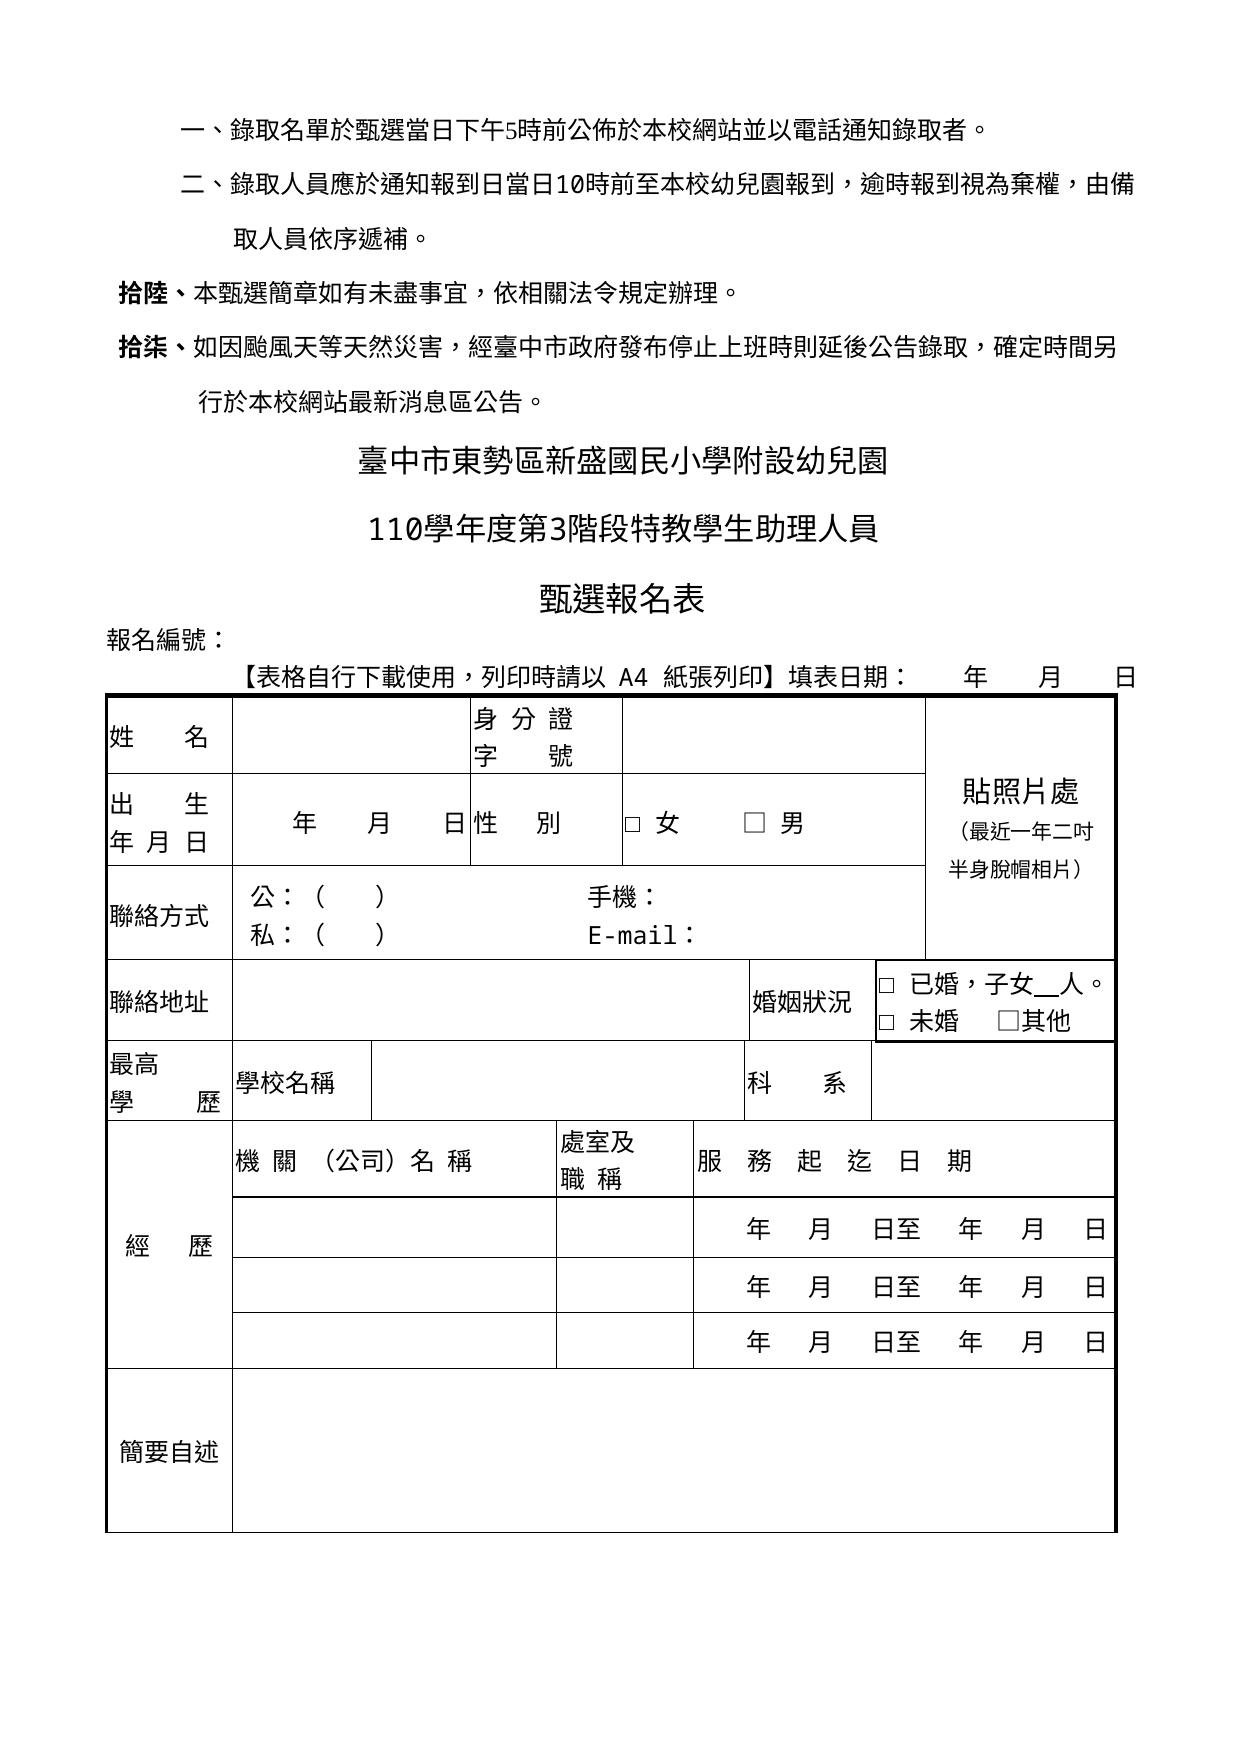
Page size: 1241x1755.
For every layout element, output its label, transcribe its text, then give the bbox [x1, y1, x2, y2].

text 【表格自行下載使用，列印時請以 A4 紙張列印】填表日期： 年 月 日 [106, 657, 1138, 693]
table_header 身 分 證 字 號 [471, 698, 622, 773]
text 一、錄取名單於甄選當日下午5時前公佈於本校網站並以電話通知錄取者。 [180, 110, 1138, 147]
text 甄選報名表 [106, 573, 1138, 621]
table_cell [557, 1313, 693, 1367]
table_cell [372, 1041, 744, 1120]
table_cell [233, 1313, 556, 1367]
table_header 貼照片處 （最近一年二吋 半身脫帽相片） [926, 698, 1114, 959]
table_cell 年 月 日至 年 月 日 [694, 1198, 1114, 1257]
table_cell 機 關 （公司）名 稱 [233, 1121, 556, 1196]
text 110學年度第3階段特教學生助理人員 [108, 504, 1138, 550]
table_cell 性 別 [471, 774, 622, 865]
table_header 姓 名 [108, 698, 232, 773]
table_header [233, 698, 470, 773]
table_cell 公：（ ） 手機： 私：（ ） E-mail： [233, 866, 925, 959]
table_cell 簡要自述 [108, 1369, 232, 1532]
table_cell 婚姻狀況 [750, 960, 875, 1040]
table_cell 學校名稱 [233, 1041, 371, 1120]
table_cell 處室及 職 稱 [557, 1121, 693, 1196]
table_cell 服 務 起 迄 日 期 [694, 1121, 1114, 1196]
table_cell [233, 1198, 556, 1257]
table_header [623, 698, 925, 773]
text 拾陸、本甄選簡章如有未盡事宜，依相關法令規定辦理。 [118, 273, 1138, 310]
table_cell [557, 1198, 693, 1257]
table_cell [233, 960, 749, 1040]
text 臺中市東勢區新盛國民小學附設幼兒園 [108, 437, 1138, 482]
table_cell 最高 學 歷 [108, 1041, 232, 1120]
table_cell [233, 1258, 556, 1312]
table_cell 年 月 日至 年 月 日 [694, 1258, 1114, 1312]
table_cell 科 系 [745, 1041, 871, 1120]
table_cell 聯絡地址 [108, 960, 232, 1040]
table_cell 出 生 年 月 日 [108, 774, 232, 865]
table_cell [872, 1041, 1114, 1120]
table_cell 經 歷 [108, 1121, 232, 1367]
table_cell 年 月 日至 年 月 日 [694, 1313, 1114, 1367]
table_cell □ 已婚，子女 人。 □ 未婚 □其他 [877, 961, 1114, 1040]
text 拾柒、如因颱風天等天然災害，經臺中市政府發布停止上班時則延後公告錄取，確定時間另 [118, 328, 1138, 364]
table_cell □ 女 □ 男 [623, 774, 925, 865]
table_cell [233, 1369, 1114, 1532]
table_cell 年 月 日 [233, 774, 470, 865]
table_cell [557, 1258, 693, 1312]
text 報名編號： [106, 621, 1138, 657]
table_cell 聯絡方式 [108, 866, 232, 959]
text 二、錄取人員應於通知報到日當日10時前至本校幼兒園報到，逾時報到視為棄權，由備取人員依序遞補。 [180, 165, 1138, 255]
text 行於本校網站最新消息區公告。 [168, 382, 1138, 418]
